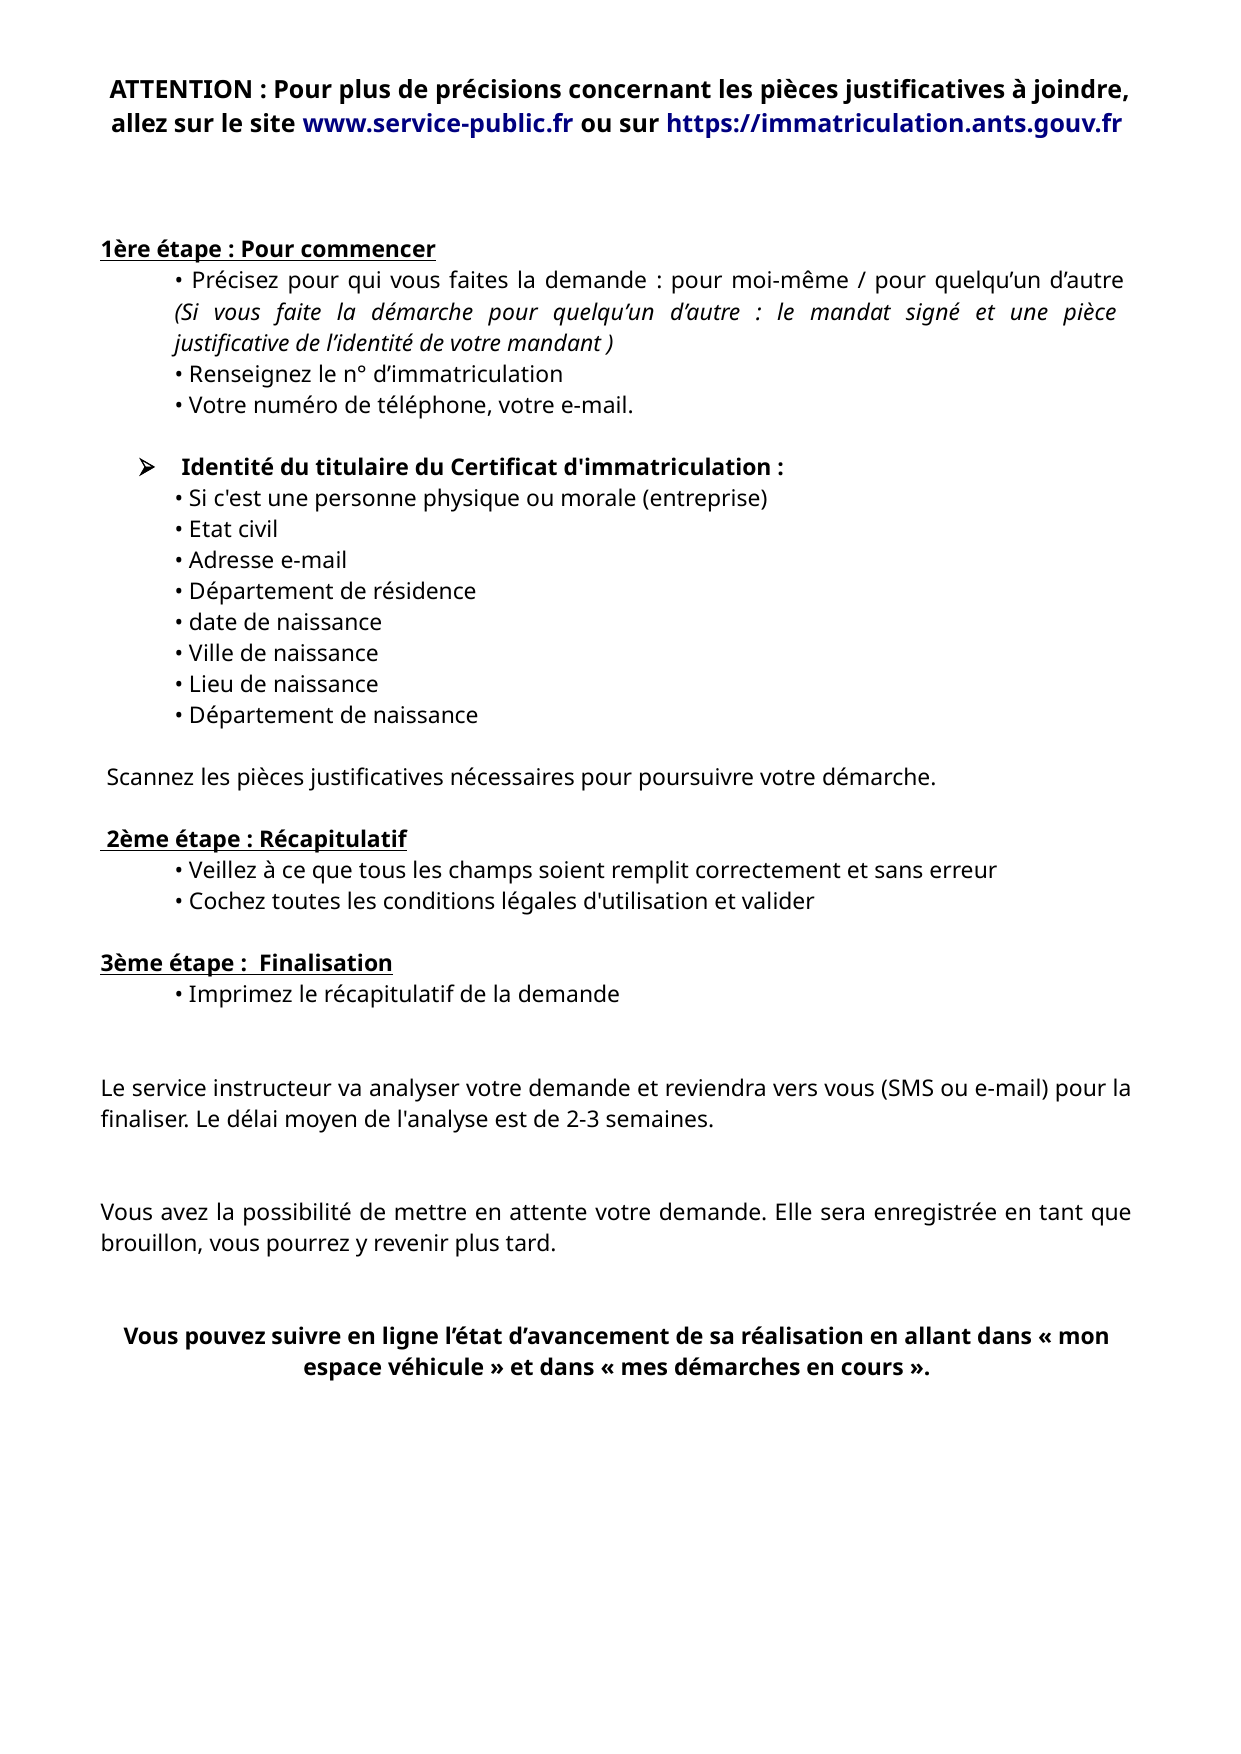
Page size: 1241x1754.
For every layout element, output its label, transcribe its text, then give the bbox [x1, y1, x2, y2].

text allez sur le site www.service-public.fr ou sur https://immatriculation.ants.gouv.fr [100, 106, 1133, 140]
text Le service instructeur va analyser votre demande et reviendra vers vous (SMS ou e-mail) pour la finaliser. Le délai moyen de l'analyse est de 2-3 semaines. [100, 1072, 1133, 1134]
text 2ème étape : Récapitulatif [100, 823, 1133, 854]
text 3ème étape : Finalisation [100, 947, 1133, 978]
list Identité du titulaire du Certificat d'immatriculation : [138, 451, 1133, 482]
text Scannez les pièces justificatives nécessaires pour poursuivre votre démarche. [100, 761, 1133, 792]
text Vous avez la possibilité de mettre en attente votre demande. Elle sera enregistrée en tant que brouillon, vous pourrez y revenir plus tard. [100, 1196, 1133, 1258]
text • Renseignez le n° d’immatriculation [100, 358, 1133, 389]
text • Veillez à ce que tous les champs soient remplit correctement et sans erreur [100, 854, 1133, 885]
text • Etat civil [100, 513, 1133, 544]
text ATTENTION : Pour plus de précisions concernant les pièces justificatives à joindre, [100, 72, 1133, 106]
text 1ère étape : Pour commencer [100, 233, 1133, 264]
text • Imprimez le récapitulatif de la demande [100, 978, 1133, 1009]
text • date de naissance [100, 606, 1133, 637]
text • Adresse e-mail [100, 544, 1133, 575]
text • Précisez pour qui vous faites la demande : pour moi-même / pour quelqu’un d’autre (Si vous faite la démarche pour quelqu’un d’autre : le mandat signé et une pièce justificative de l’identité de votre mandant ) [100, 264, 1133, 358]
text • Ville de naissance [100, 637, 1133, 668]
text • Département de résidence [100, 575, 1133, 606]
text • Lieu de naissance [100, 668, 1133, 699]
text • Votre numéro de téléphone, votre e-mail. [100, 389, 1133, 420]
text espace véhicule » et dans « mes démarches en cours ». [100, 1351, 1133, 1382]
text • Département de naissance [100, 699, 1133, 730]
text Vous pouvez suivre en ligne l’état d’avancement de sa réalisation en allant dans « mon [100, 1320, 1133, 1351]
text • Si c'est une personne physique ou morale (entreprise) [100, 482, 1133, 513]
text • Cochez toutes les conditions légales d'utilisation et valider [100, 885, 1133, 916]
